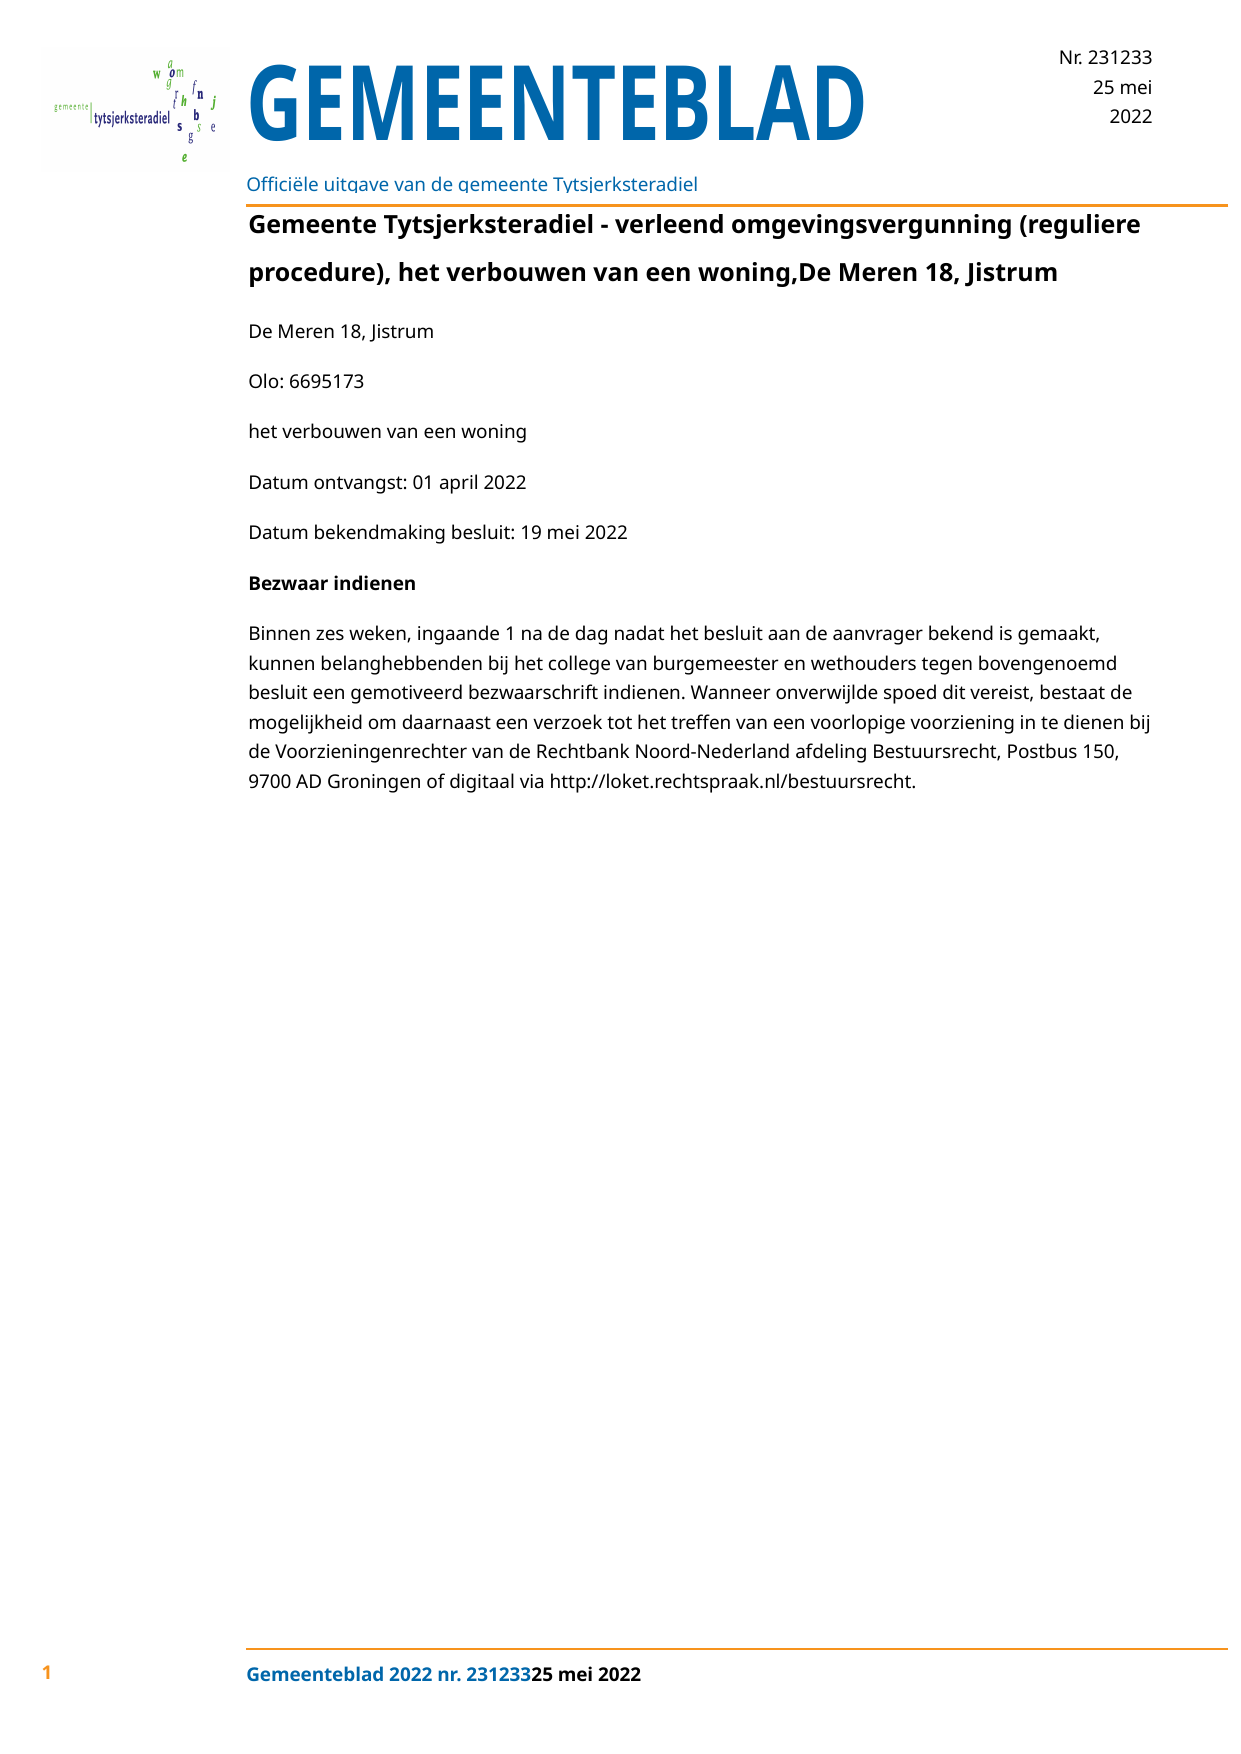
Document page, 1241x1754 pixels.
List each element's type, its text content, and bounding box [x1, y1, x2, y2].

text Bezwaar indienen [248, 570, 1152, 596]
text Gemeente Tytsjerksteradiel - verleend omgevingsvergunning (reguliere procedure), het verbouwen van een woning,De Meren 18, Jistrum [248, 207, 1152, 288]
text De Meren 18, Jistrum [248, 318, 1152, 344]
text Olo: 6695173 [248, 368, 1152, 394]
picture [41, 47, 231, 172]
text Datum bekendmaking besluit: 19 mei 2022 [248, 519, 1152, 545]
text Binnen zes weken, ingaande 1 na de dag nadat het besluit aan de aanvrager bekend is gemaakt, kunnen belanghebbenden bij het college van burgemeester en wethouders tegen bovengenoemd besluit een gemotiveerd bezwaarschrift indienen. Wanneer onverwijlde spoed dit vereist, bestaat de mogelijkheid om daarnaast een verzoek tot het treffen van een voorlopige voorziening in te dienen bij de Voorzieningenrechter van de Rechtbank Noord-Nederland afdeling Bestuursrecht, Postbus 150, 9700 AD Groningen of digitaal via http://loket.rechtspraak.nl/bestuursrecht. [248, 620, 1152, 794]
text het verbouwen van een woning [248, 419, 1152, 444]
text Datum ontvangst: 01 april 2022 [248, 469, 1152, 495]
